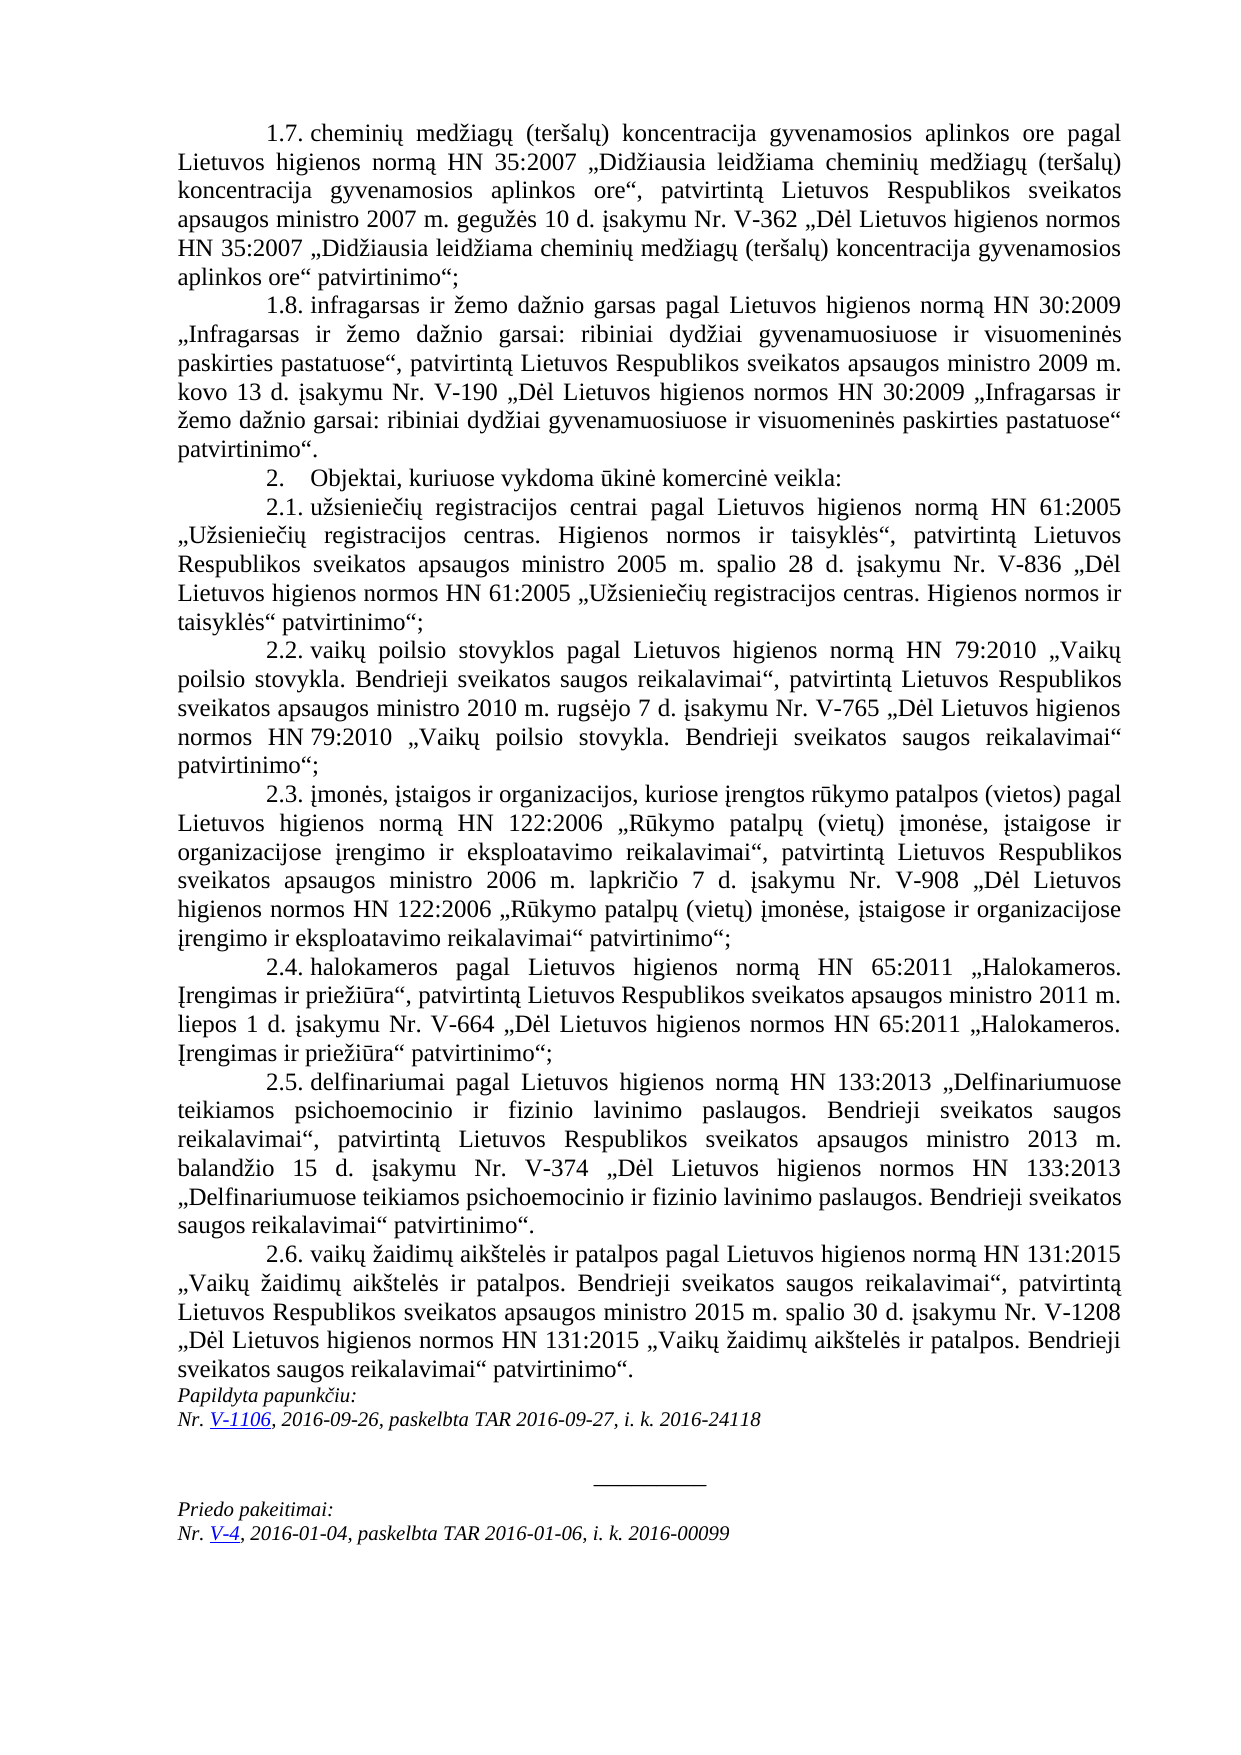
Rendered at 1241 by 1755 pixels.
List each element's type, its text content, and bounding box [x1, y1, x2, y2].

text Nr. V-1106, 2016-09-26, paskelbta TAR 2016-09-27, i. k. 2016-24118 [177, 1407, 1122, 1431]
text 2.6. vaikų žaidimų aikštelės ir patalpos pagal Lietuvos higienos normą HN 131:2015 „Vaikų žaidimų aikštelės ir patalpos. Bendrieji sveikatos saugos reikalavimai“, patvirtintą Lietuvos Respublikos sveikatos apsaugos ministro 2015 m. spalio 30 d. įsakymu Nr. V-1208 „Dėl Lietuvos higienos normos HN 131:2015 „Vaikų žaidimų aikštelės ir patalpos. Bendrieji sveikatos saugos reikalavimai“ patvirtinimo“. [177, 1239, 1122, 1383]
text Nr. V-4, 2016-01-04, paskelbta TAR 2016-01-06, i. k. 2016-00099 [177, 1521, 1122, 1545]
text 2.2. vaikų poilsio stovyklos pagal Lietuvos higienos normą HN 79:2010 „Vaikų poilsio stovykla. Bendrieji sveikatos saugos reikalavimai“, patvirtintą Lietuvos Respublikos sveikatos apsaugos ministro 2010 m. rugsėjo 7 d. įsakymu Nr. V-765 „Dėl Lietuvos higienos normos HN 79:2010 „Vaikų poilsio stovykla. Bendrieji sveikatos saugos reikalavimai“ patvirtinimo“; [177, 636, 1122, 779]
text Papildyta papunkčiu: [177, 1383, 1122, 1407]
text 2.1. užsieniečių registracijos centrai pagal Lietuvos higienos normą HN 61:2005 „Užsieniečių registracijos centras. Higienos normos ir taisyklės“, patvirtintą Lietuvos Respublikos sveikatos apsaugos ministro 2005 m. spalio 28 d. įsakymu Nr. V-836 „Dėl Lietuvos higienos normos HN 61:2005 „Užsieniečių registracijos centras. Higienos normos ir taisyklės“ patvirtinimo“; [177, 492, 1122, 636]
text 2. Objektai, kuriuose vykdoma ūkinė komercinė veikla: [215, 463, 1122, 492]
text 2.4. halokameros pagal Lietuvos higienos normą HN 65:2011 „Halokameros. Įrengimas ir priežiūra“, patvirtintą Lietuvos Respublikos sveikatos apsaugos ministro 2011 m. liepos 1 d. įsakymu Nr. V-664 „Dėl Lietuvos higienos normos HN 65:2011 „Halokameros. Įrengimas ir priežiūra“ patvirtinimo“; [177, 952, 1122, 1067]
text 1.8. infragarsas ir žemo dažnio garsas pagal Lietuvos higienos normą HN 30:2009 „Infragarsas ir žemo dažnio garsai: ribiniai dydžiai gyvenamuosiuose ir visuomeninės paskirties pastatuose“, patvirtintą Lietuvos Respublikos sveikatos apsaugos ministro 2009 m. kovo 13 d. įsakymu Nr. V-190 „Dėl Lietuvos higienos normos HN 30:2009 „Infragarsas ir žemo dažnio garsai: ribiniai dydžiai gyvenamuosiuose ir visuomeninės paskirties pastatuose“ patvirtinimo“. [177, 291, 1122, 463]
text 1.7. cheminių medžiagų (teršalų) koncentracija gyvenamosios aplinkos ore pagal Lietuvos higienos normą HN 35:2007 „Didžiausia leidžiama cheminių medžiagų (teršalų) koncentracija gyvenamosios aplinkos ore“, patvirtintą Lietuvos Respublikos sveikatos apsaugos ministro 2007 m. gegužės 10 d. įsakymu Nr. V-362 „Dėl Lietuvos higienos normos HN 35:2007 „Didžiausia leidžiama cheminių medžiagų (teršalų) koncentracija gyvenamosios aplinkos ore“ patvirtinimo“; [177, 118, 1122, 291]
text _________ [177, 1460, 1122, 1489]
text 2.3. įmonės, įstaigos ir organizacijos, kuriose įrengtos rūkymo patalpos (vietos) pagal Lietuvos higienos normą HN 122:2006 „Rūkymo patalpų (vietų) įmonėse, įstaigose ir organizacijose įrengimo ir eksploatavimo reikalavimai“, patvirtintą Lietuvos Respublikos sveikatos apsaugos ministro 2006 m. lapkričio 7 d. įsakymu Nr. V-908 „Dėl Lietuvos higienos normos HN 122:2006 „Rūkymo patalpų (vietų) įmonėse, įstaigose ir organizacijose įrengimo ir eksploatavimo reikalavimai“ patvirtinimo“; [177, 779, 1122, 952]
text Priedo pakeitimai: [177, 1497, 1122, 1521]
text 2.5. delfinariumai pagal Lietuvos higienos normą HN 133:2013 „Delfinariumuose teikiamos psichoemocinio ir fizinio lavinimo paslaugos. Bendrieji sveikatos saugos reikalavimai“, patvirtintą Lietuvos Respublikos sveikatos apsaugos ministro 2013 m. balandžio 15 d. įsakymu Nr. V-374 „Dėl Lietuvos higienos normos HN 133:2013 „Delfinariumuose teikiamos psichoemocinio ir fizinio lavinimo paslaugos. Bendrieji sveikatos saugos reikalavimai“ patvirtinimo“. [177, 1067, 1122, 1239]
